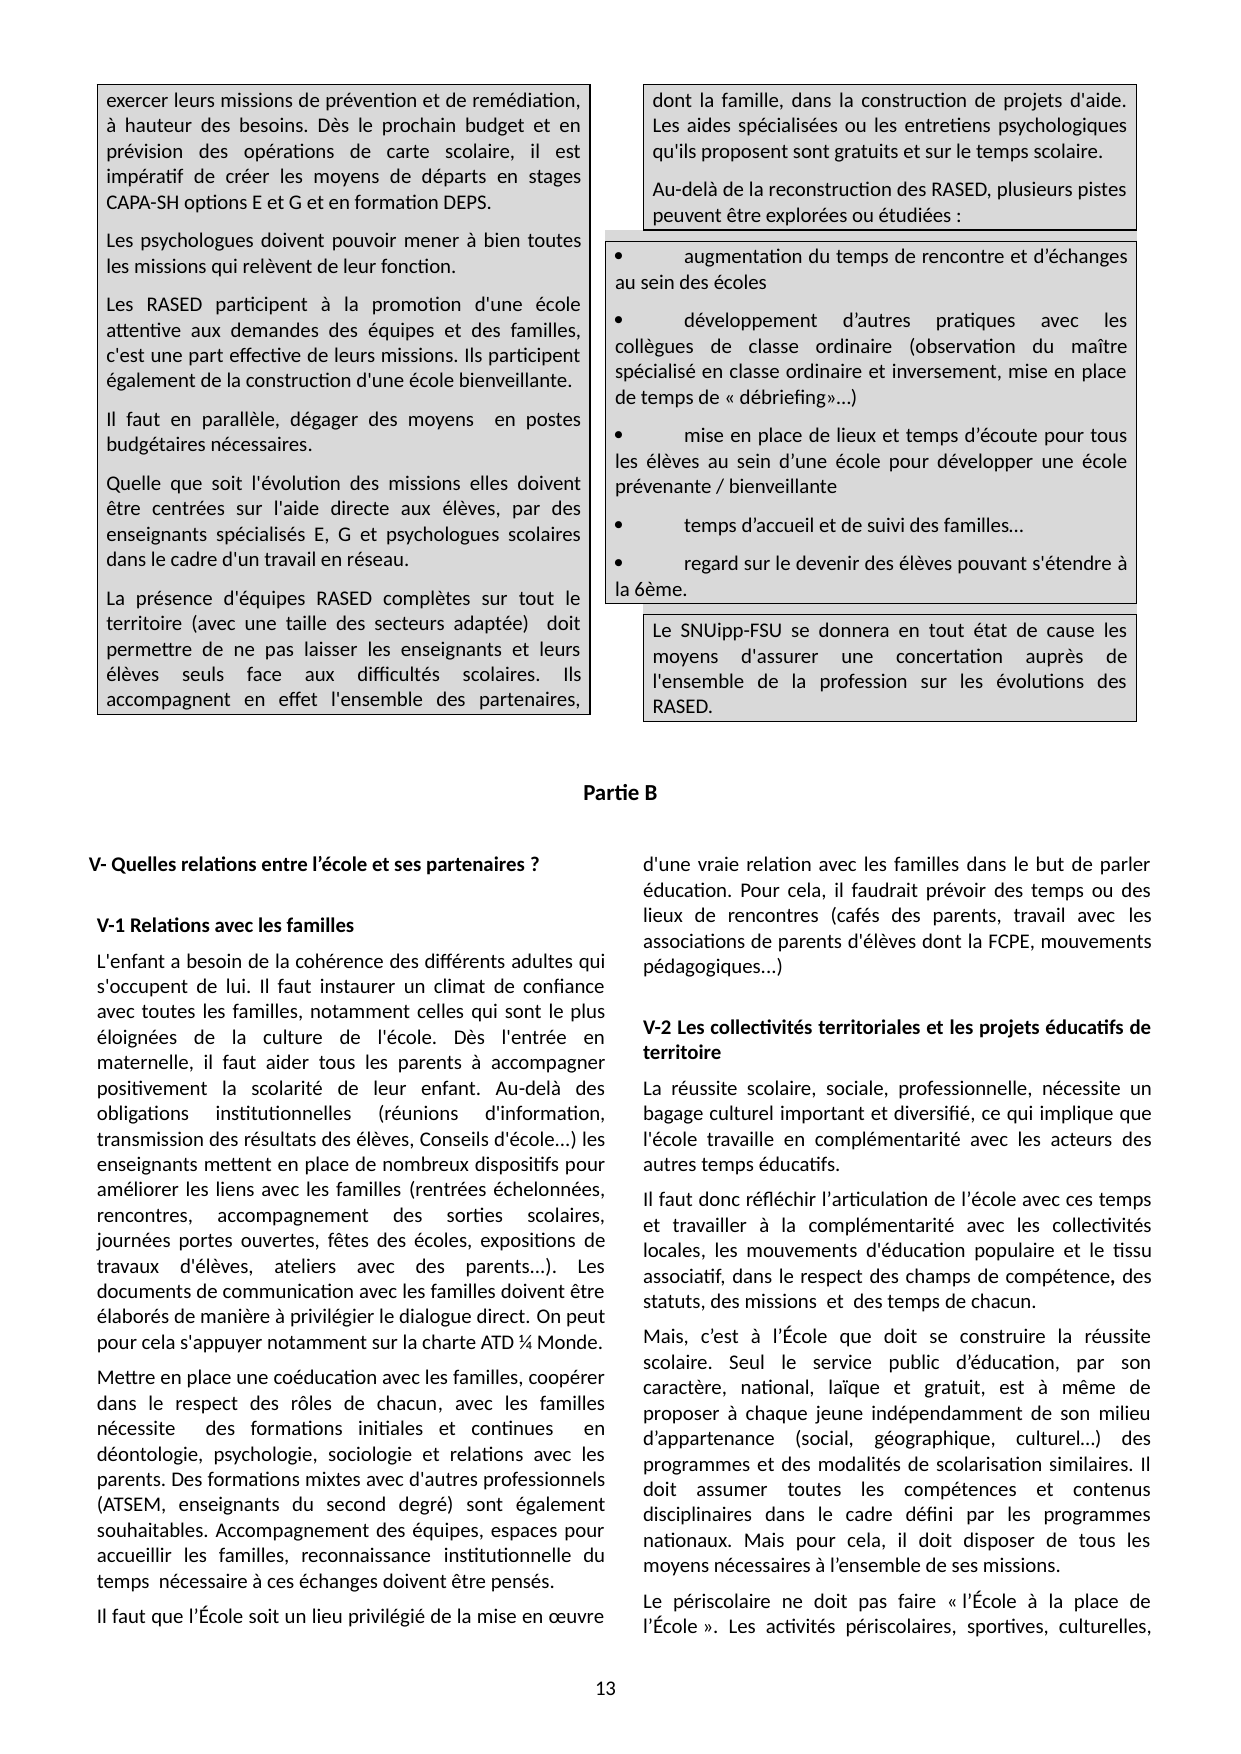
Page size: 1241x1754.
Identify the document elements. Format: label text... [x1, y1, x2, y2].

text Les RASED participent à la promotion d'une école attentive aux demandes des équipes et des familles, c'est une part effective de leurs missions. Ils participent également de la construction d'une école bienveillante. [98, 288, 589, 396]
text exercer leurs missions de prévention et de remédiation, à hauteur des besoins. Dès le prochain budget et en prévision des opérations de carte scolaire, il est impératif de créer les moyens de départs en stages CAPA-SH options E et G et en formation DEPS. [98, 85, 589, 217]
list mise en place de lieux et temps d’écoute pour tous les élèves au sein d’une école pour développer une école prévenante / bienveillante [606, 419, 1136, 502]
text Mettre en place une coéducation avec les familles, coopérer dans le respect des rôles de chacun, avec les familles nécessite des formations initiales et continues en déontologie, psychologie, sociologie et relations avec les parents. Des formations mixtes avec d'autres professionnels (ATSEM, enseignants du second degré) sont également souhaitables. Accompagnement des équipes, espaces pour accueillir les familles, reconnaissance institutionnelle du temps nécessaire à ces échanges doivent être pensés. [97, 1364, 605, 1593]
text L'enfant a besoin de la cohérence des différents adultes qui s'occupent de lui. Il faut instaurer un climat de confiance avec toutes les familles, notamment celles qui sont le plus éloignées de la culture de l'école. Dès l'entrée en maternelle, il faut aider tous les parents à accompagner positivement la scolarité de leur enfant. Au-delà des obligations institutionnelles (réunions d'information, transmission des résultats des élèves, Conseils d'école...) les enseignants mettent en place de nombreux dispositifs pour améliorer les liens avec les familles (rentrées échelonnées, rencontres, accompagnement des sorties scolaires, journées portes ouvertes, fêtes des écoles, expositions de travaux d'élèves, ateliers avec des parents...). Les documents de communication avec les familles doivent être élaborés de manière à privilégier le dialogue direct. On peut pour cela s'appuyer notamment sur la charte ATD ¼ Monde. [97, 948, 605, 1354]
list développement d’autres pratiques avec les collègues de classe ordinaire (observation du maître spécialisé en classe ordinaire et inversement, mise en place de temps de « débriefing»…) [606, 304, 1136, 412]
text Quelle que soit l'évolution des missions elles doivent être centrées sur l'aide directe aux élèves, par des enseignants spécialisés E, G et psychologues scolaires dans le cadre d'un travail en réseau. [98, 467, 589, 575]
text Il faut en parallèle, dégager des moyens en postes budgétaires nécessaires. [98, 403, 589, 460]
text La réussite scolaire, sociale, professionnelle, nécessite un bagage culturel important et diversifié, ce qui implique que l'école travaille en complémentarité avec les acteurs des autres temps éducatifs. [643, 1075, 1152, 1177]
text Le SNUipp-FSU se donnera en tout état de cause les moyens d'assurer une concertation auprès de l'ensemble de la profession sur les évolutions des RASED. [644, 615, 1136, 721]
text dont la famille, dans la construction de projets d'aide. Les aides spécialisées ou les entretiens psychologiques qu'ils proposent sont gratuits et sur le temps scolaire. [644, 85, 1136, 167]
text V-2 Les collectivités territoriales et les projets éducatifs de territoire [643, 1014, 1152, 1065]
text Au-delà de la reconstruction des RASED, plusieurs pistes peuvent être explorées ou étudiées : [644, 173, 1136, 229]
text La présence d'équipes RASED complètes sur tout le territoire (avec une taille des secteurs adaptée) doit permettre de ne pas laisser les enseignants et leurs élèves seuls face aux difficultés scolaires. Ils accompagnent en effet l'ensemble des partenaires, [98, 582, 589, 714]
text V- Quelles relations entre l’école et ses partenaires ? [89, 852, 605, 877]
text Les psychologues doivent pouvoir mener à bien toutes les missions qui relèvent de leur fonction. [98, 224, 589, 281]
text Il faut donc réfléchir l’articulation de l’école avec ces temps et travailler à la complémentarité avec les collectivités locales, les mouvements d'éducation populaire et le tissu associatif, dans le respect des champs de compétence, des statuts, des missions et des temps de chacun. [643, 1187, 1152, 1314]
list augmentation du temps de rencontre et d’échanges au sein des écoles [606, 242, 1136, 298]
text Le périscolaire ne doit pas faire « l’École à la place de l’École ». Les activités périscolaires, sportives, culturelles, [643, 1588, 1152, 1639]
text Mais, c’est à l’École que doit se construire la réussite scolaire. Seul le service public d’éducation, par son caractère, national, laïque et gratuit, est à même de proposer à chaque jeune indépendamment de son milieu d’appartenance (social, géographique, culturel…) des programmes et des modalités de scolarisation similaires. Il doit assumer toutes les compétences et contenus disciplinaires dans le cadre défini par les programmes nationaux. Mais pour cela, il doit disposer de tous les moyens nécessaires à l’ensemble de ses missions. [643, 1324, 1152, 1578]
text V-1 Relations avec les familles [97, 912, 605, 938]
list temps d’accueil et de suivi des familles… [606, 509, 1136, 540]
list Partie B [89, 778, 1152, 806]
text d'une vraie relation avec les familles dans le but de parler éducation. Pour cela, il faudrait prévoir des temps ou des lieux de rencontres (cafés des parents, travail avec les associations de parents d'élèves dont la FCPE, mouvements pédagogiques...) [643, 852, 1152, 979]
text Il faut que l’École soit un lieu privilégié de la mise en œuvre [97, 1603, 605, 1629]
list regard sur le devenir des élèves pouvant s'étendre à la 6ème. [606, 547, 1136, 603]
